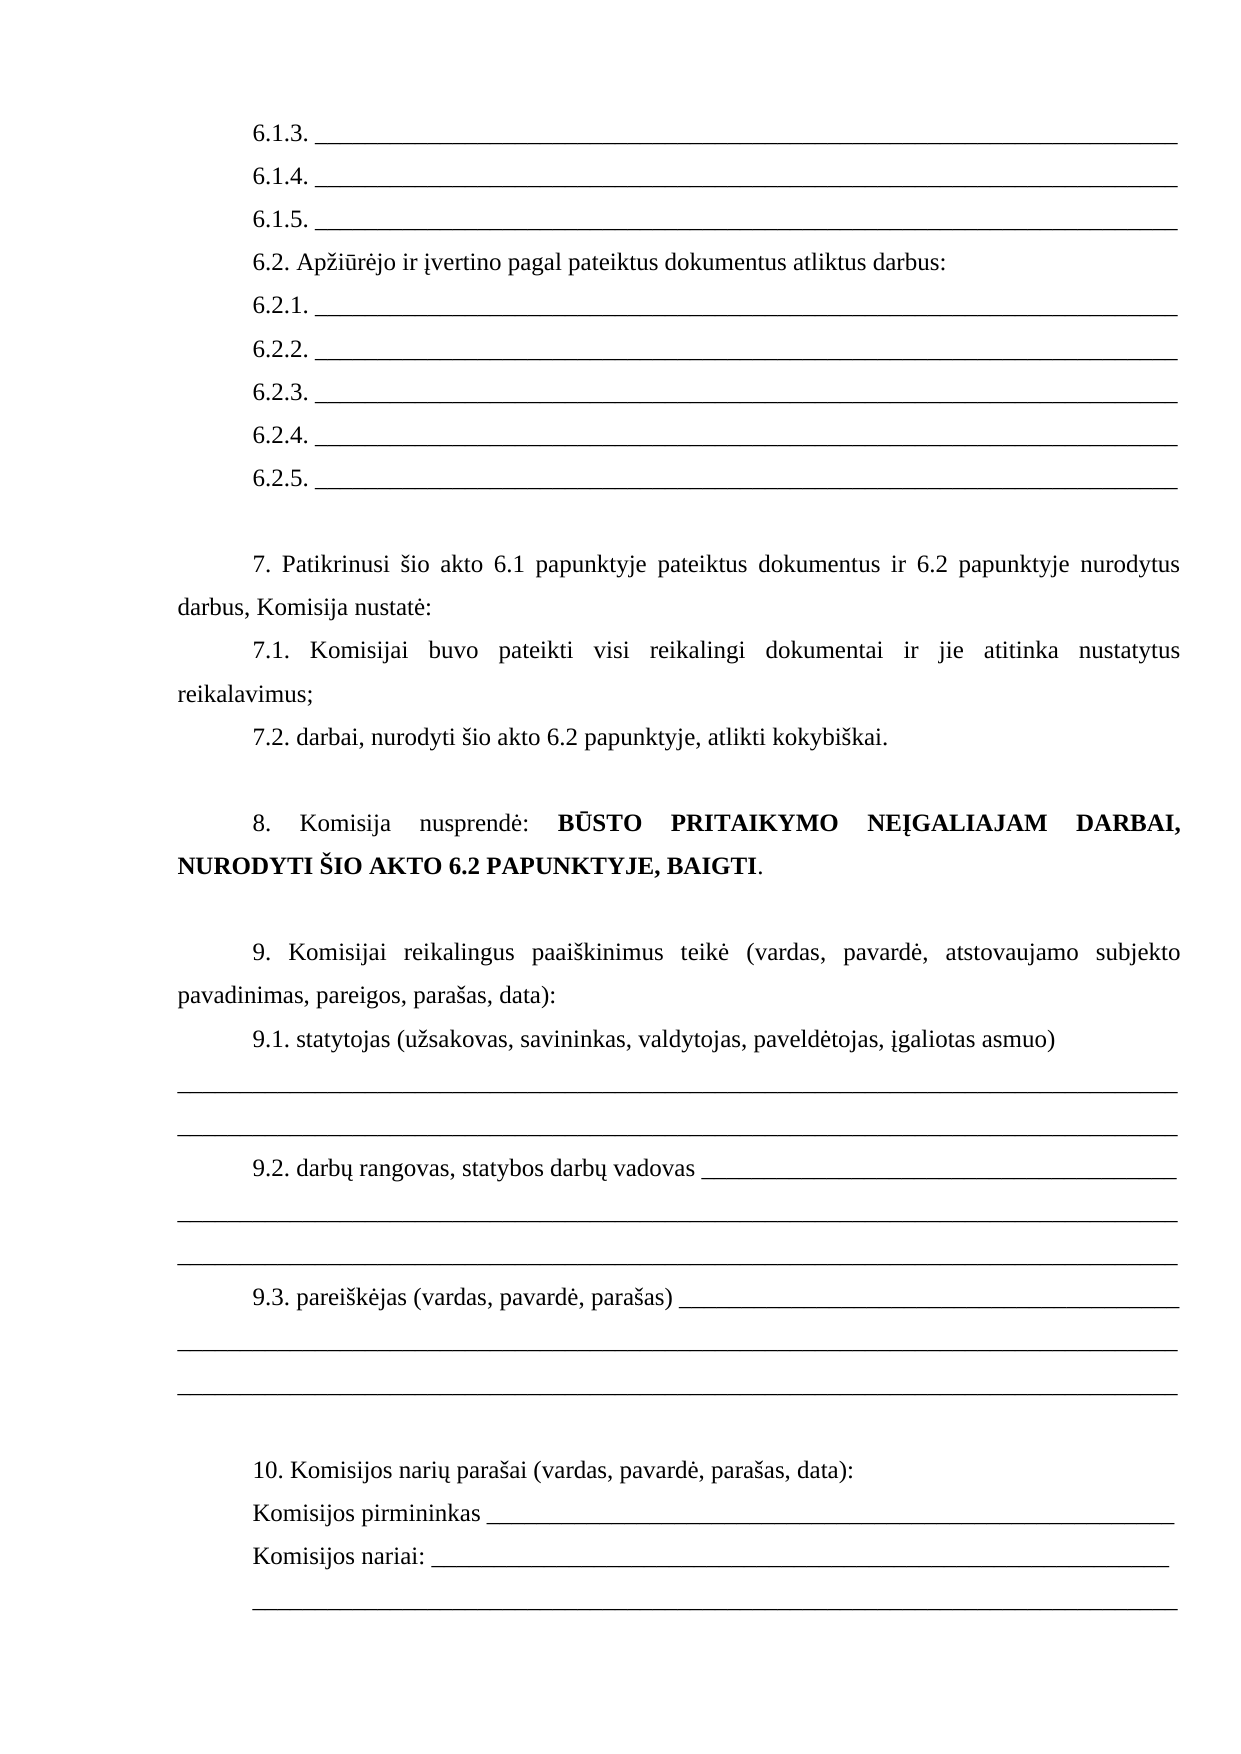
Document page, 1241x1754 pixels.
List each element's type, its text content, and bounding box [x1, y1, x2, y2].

text 9. Komisijai reikalingus paaiškinimus teikė (vardas, pavardė, atstovaujamo subjekto pavadinimas, pareigos, parašas, data): [177, 937, 1181, 1009]
text ________________________________________________________________________________ [177, 1239, 1181, 1268]
text 6.2. Apžiūrėjo ir įvertino pagal pateiktus dokumentus atliktus darbus: [177, 247, 1181, 276]
text ________________________________________________________________________________ [177, 1369, 1181, 1397]
text 6.2.5. _____________________________________________________________________ [177, 463, 1181, 492]
text Komisijos nariai: ___________________________________________________________ [177, 1541, 1181, 1570]
text 9.1. statytojas (užsakovas, savininkas, valdytojas, paveldėtojas, įgaliotas asmuo) [177, 1024, 1181, 1052]
text 6.1.4. _____________________________________________________________________ [177, 161, 1181, 190]
text 6.2.3. _____________________________________________________________________ [177, 377, 1181, 406]
text ________________________________________________________________________________ [177, 1326, 1181, 1354]
text 6.2.4. _____________________________________________________________________ [177, 420, 1181, 449]
text __________________________________________________________________________ [177, 1584, 1181, 1613]
text 8. Komisija nusprendė: BŪSTO PRITAIKYMO NEĮGALIAJAM DARBAI, NURODYTI ŠIO AKTO 6.2 PAPUNKTYJE, BAIGTI. [177, 808, 1181, 880]
text 10. Komisijos narių parašai (vardas, pavardė, parašas, data): [177, 1455, 1181, 1484]
text 9.3. pareiškėjas (vardas, pavardė, parašas) ________________________________________ [177, 1282, 1181, 1311]
text 9.2. darbų rangovas, statybos darbų vadovas ______________________________________ [177, 1153, 1181, 1182]
text 6.1.3. _____________________________________________________________________ [177, 118, 1181, 147]
text 6.1.5. _____________________________________________________________________ [177, 204, 1181, 233]
text ________________________________________________________________________________ [177, 1110, 1181, 1139]
text 6.2.1. _____________________________________________________________________ [177, 291, 1181, 319]
text 7.2. darbai, nurodyti šio akto 6.2 papunktyje, atlikti kokybiškai. [177, 722, 1181, 751]
text ________________________________________________________________________________ [177, 1196, 1181, 1225]
text 7. Patikrinusi šio akto 6.1 papunktyje pateiktus dokumentus ir 6.2 papunktyje nurodytus darbus, Komisija nustatė: [177, 549, 1181, 621]
text 7.1. Komisijai buvo pateikti visi reikalingi dokumentai ir jie atitinka nustatytus reikalavimus; [177, 636, 1181, 707]
text 6.2.2. _____________________________________________________________________ [177, 334, 1181, 362]
text Komisijos pirmininkas _______________________________________________________ [177, 1498, 1181, 1527]
text ________________________________________________________________________________ [177, 1067, 1181, 1096]
